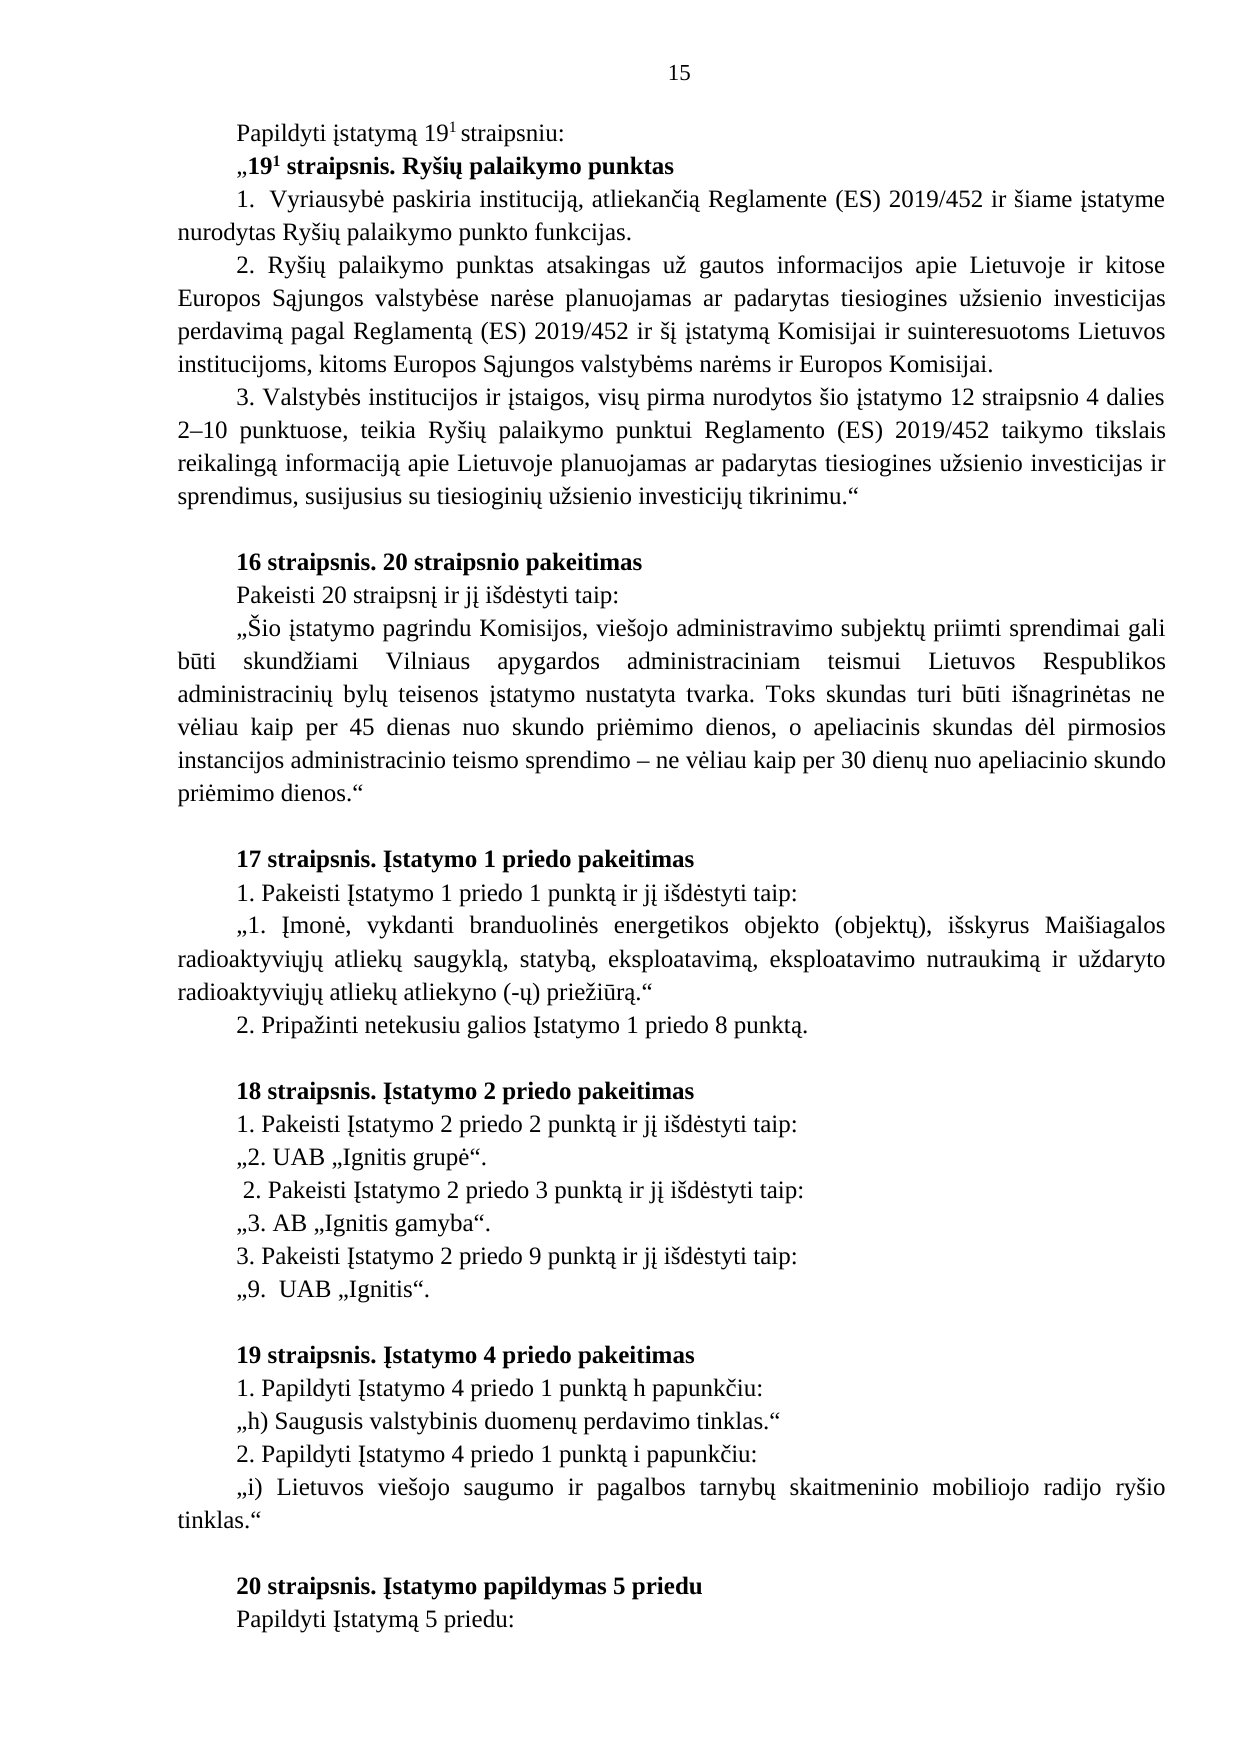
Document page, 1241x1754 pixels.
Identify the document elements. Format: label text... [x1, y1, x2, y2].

text „Šio įstatymo pagrindu Komisijos, viešojo administravimo subjektų priimti sprendimai gali būti skundžiami Vilniaus apygardos administraciniam teismui Lietuvos Respublikos administracinių bylų teisenos įstatymo nustatyta tvarka. Toks skundas turi būti išnagrinėtas ne vėliau kaip per 45 dienas nuo skundo priėmimo dienos, o apeliacinis skundas dėl pirmosios instancijos administracinio teismo sprendimo – ne vėliau kaip per 30 dienų nuo apeliacinio skundo priėmimo dienos.“ [177, 613, 1167, 807]
text 19 straipsnis. Įstatymo 4 priedo pakeitimas [177, 1340, 1167, 1369]
text 2. Pripažinti netekusiu galios Įstatymo 1 priedo 8 punktą. [177, 1010, 1167, 1038]
text Papildyti įstatymą 191 straipsniu: [177, 118, 1167, 147]
text „9. UAB „Ignitis“. [177, 1274, 1167, 1303]
text 2. Pakeisti Įstatymo 2 priedo 3 punktą ir jį išdėstyti taip: [177, 1175, 1167, 1203]
text 20 straipsnis. Įstatymo papildymas 5 priedu [177, 1571, 1167, 1600]
text 3. Valstybės institucijos ir įstaigos, visų pirma nurodytos šio įstatymo 12 straipsnio 4 dalies 2–10 punktuose, teikia Ryšių palaikymo punktui Reglamento (ES) 2019/452 taikymo tikslais reikalingą informaciją apie Lietuvoje planuojamas ar padarytas tiesiogines užsienio investicijas ir sprendimus, susijusius su tiesioginių užsienio investicijų tikrinimu.“ [177, 382, 1167, 510]
text 1. Vyriausybė paskiria instituciją, atliekančią Reglamente (ES) 2019/452 ir šiame įstatyme nurodytas Ryšių palaikymo punkto funkcijas. [177, 184, 1167, 246]
text „i) Lietuvos viešojo saugumo ir pagalbos tarnybų skaitmeninio mobiliojo radijo ryšio tinklas.“ [177, 1472, 1167, 1534]
text 3. Pakeisti Įstatymo 2 priedo 9 punktą ir jį išdėstyti taip: [177, 1241, 1167, 1269]
text 17 straipsnis. Įstatymo 1 priedo pakeitimas [177, 844, 1167, 873]
text Papildyti Įstatymą 5 priedu: [177, 1604, 1167, 1633]
text „3. AB „Ignitis gamyba“. [177, 1208, 1167, 1237]
text 16 straipsnis. 20 straipsnio pakeitimas [177, 547, 1167, 576]
text „191 straipsnis. Ryšių palaikymo punktas [177, 151, 1167, 180]
text 1. Pakeisti Įstatymo 1 priedo 1 punktą ir jį išdėstyti taip: [177, 878, 1167, 906]
text 1. Papildyti Įstatymo 4 priedo 1 punktą h papunkčiu: [177, 1373, 1167, 1402]
text Pakeisti 20 straipsnį ir jį išdėstyti taip: [177, 580, 1167, 609]
text 1. Pakeisti Įstatymo 2 priedo 2 punktą ir jį išdėstyti taip: [177, 1109, 1167, 1137]
text 2. Papildyti Įstatymo 4 priedo 1 punktą i papunkčiu: [177, 1439, 1167, 1468]
text 2. Ryšių palaikymo punktas atsakingas už gautos informacijos apie Lietuvoje ir kitose Europos Sąjungos valstybėse narėse planuojamas ar padarytas tiesiogines užsienio investicijas perdavimą pagal Reglamentą (ES) 2019/452 ir šį įstatymą Komisijai ir suinteresuotoms Lietuvos institucijoms, kitoms Europos Sąjungos valstybėms narėms ir Europos Komisijai. [177, 250, 1167, 378]
text 18 straipsnis. Įstatymo 2 priedo pakeitimas [177, 1076, 1167, 1104]
text „h) Saugusis valstybinis duomenų perdavimo tinklas.“ [177, 1406, 1167, 1435]
text „2. UAB „Ignitis grupė“. [177, 1142, 1167, 1171]
text „1. Įmonė, vykdanti branduolinės energetikos objekto (objektų), išskyrus Maišiagalos radioaktyviųjų atliekų saugyklą, statybą, eksploatavimą, eksploatavimo nutraukimą ir uždaryto radioaktyviųjų atliekų atliekyno (-ų) priežiūrą.“ [177, 911, 1167, 1005]
